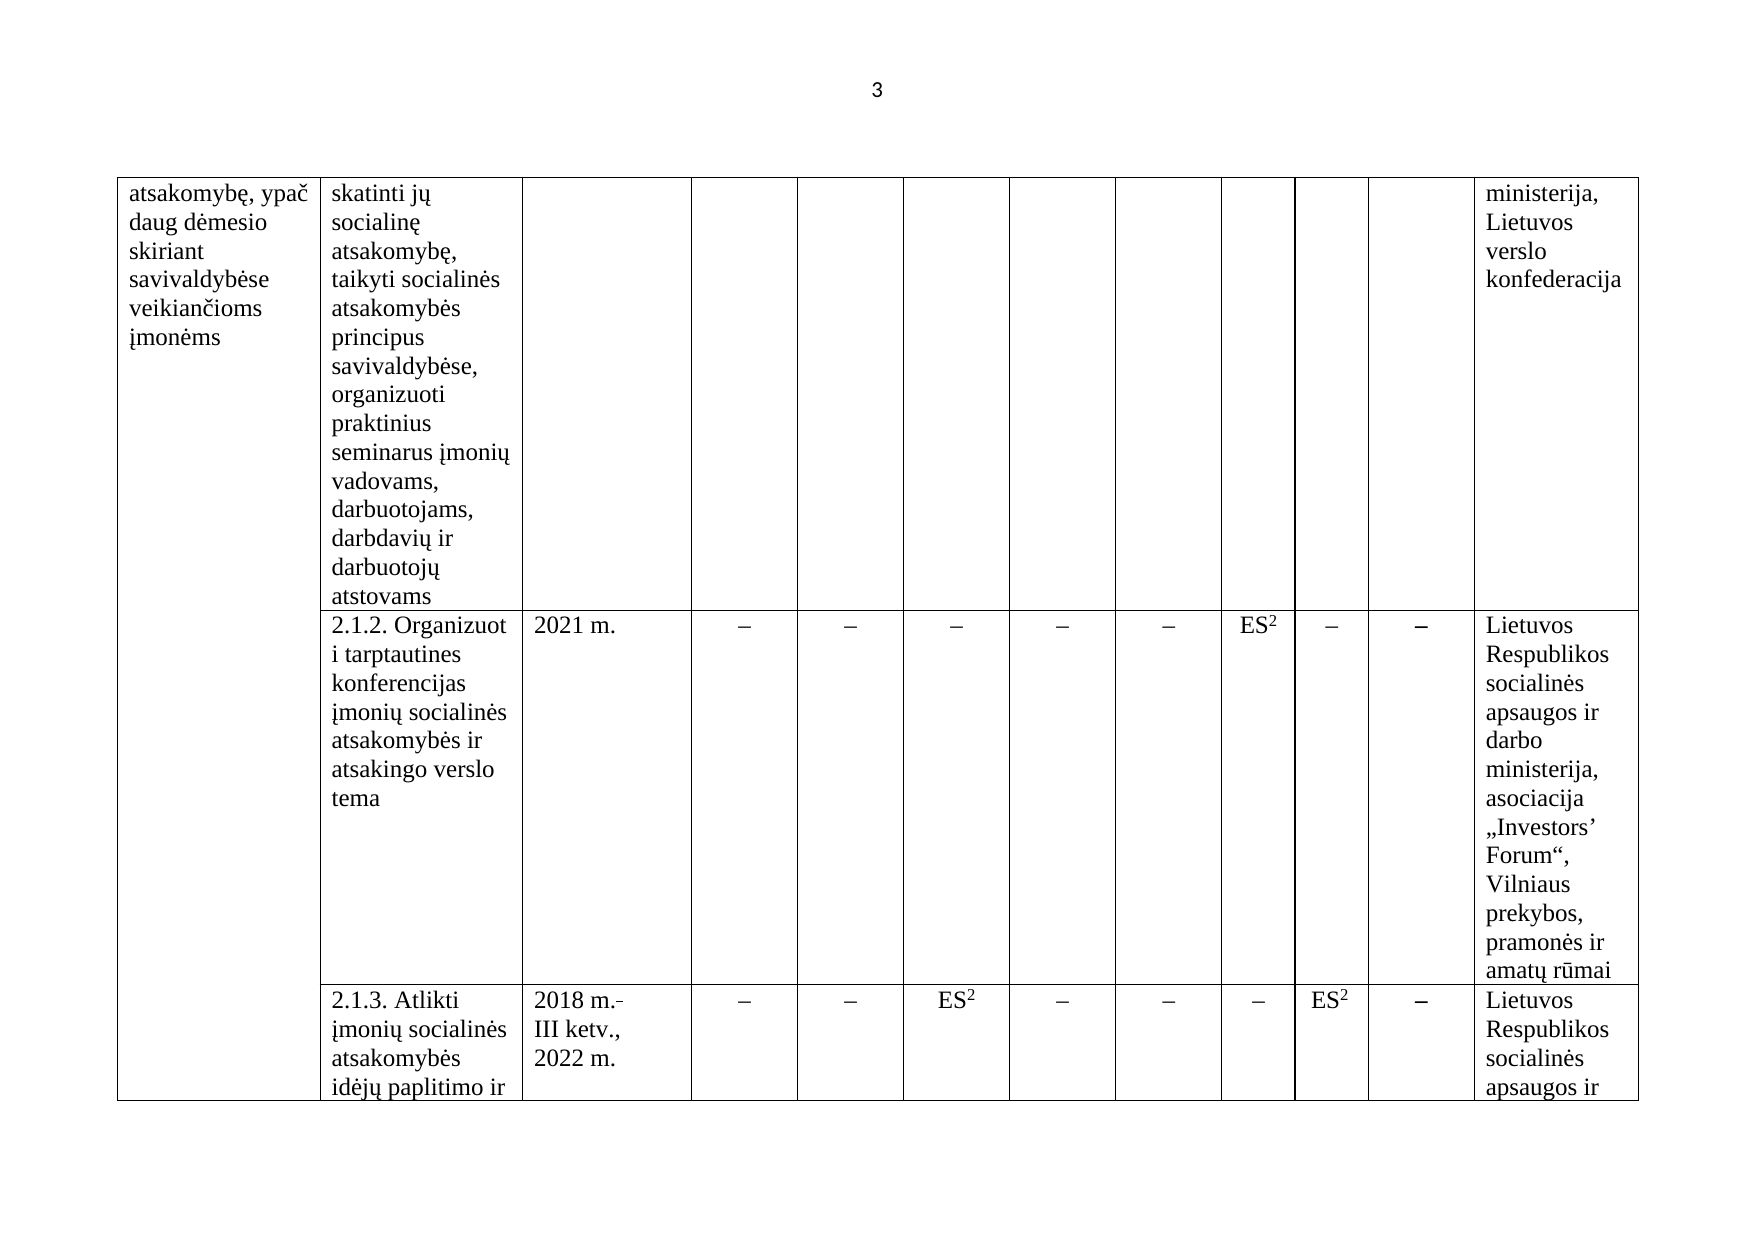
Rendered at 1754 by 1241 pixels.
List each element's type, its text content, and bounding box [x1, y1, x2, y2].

table_cell Lietuvos Respublikos socialinės apsaugos ir darbo ministerija, asociacija „Investorsʼ Forum“, Vilniaus prekybos, pramonės ir amatų rūmai [1475, 611, 1638, 984]
table_cell – [904, 611, 1009, 984]
table_cell – [1116, 611, 1221, 984]
table_cell atsakomybę, ypač daug dėmesio skiriant savivaldybėse veikiančioms įmonėms [118, 178, 320, 1100]
table_cell Lietuvos Respublikos socialinės apsaugos ir [1475, 985, 1638, 1100]
table_cell – [1116, 985, 1221, 1100]
table_cell [1116, 178, 1221, 609]
table_cell [1296, 178, 1368, 609]
table_cell ES2 [1222, 611, 1294, 984]
table_cell – [692, 611, 797, 984]
table_cell ES2 [1296, 985, 1368, 1100]
table_cell ministerija, Lietuvos verslo konfederacija [1475, 178, 1638, 609]
table_cell – [1369, 611, 1474, 984]
table_cell 2018 m. III ketv., 2022 m. [523, 985, 691, 1100]
table_cell [1222, 178, 1294, 609]
table_cell – [798, 611, 903, 984]
table_cell [1010, 178, 1115, 609]
table_cell [1369, 178, 1474, 609]
table_cell – [798, 985, 903, 1100]
table_cell – [1369, 985, 1474, 1100]
table_cell – [1296, 611, 1368, 984]
table_cell skatinti jų socialinę atsakomybę, taikyti socialinės atsakomybės principus savivaldybėse, organizuoti praktinius seminarus įmonių vadovams, darbuotojams, darbdavių ir darbuotojų atstovams [321, 178, 522, 609]
table_cell [523, 178, 691, 609]
table_cell 2.1.3. Atlikti įmonių socialinės atsakomybės idėjų paplitimo ir [321, 985, 522, 1100]
table_cell [798, 178, 903, 609]
table_cell [904, 178, 1009, 609]
table_cell – [1010, 985, 1115, 1100]
table_cell – [1010, 611, 1115, 984]
table_cell – [1222, 985, 1294, 1100]
table_cell 2.1.2. Organizuoti tarptautines konferencijas įmonių socialinės atsakomybės ir atsakingo verslo tema [321, 611, 522, 984]
table_cell ES2 [904, 985, 1009, 1100]
table_cell 2021 m. [523, 611, 691, 984]
table_cell – [692, 985, 797, 1100]
table_cell [692, 178, 797, 609]
